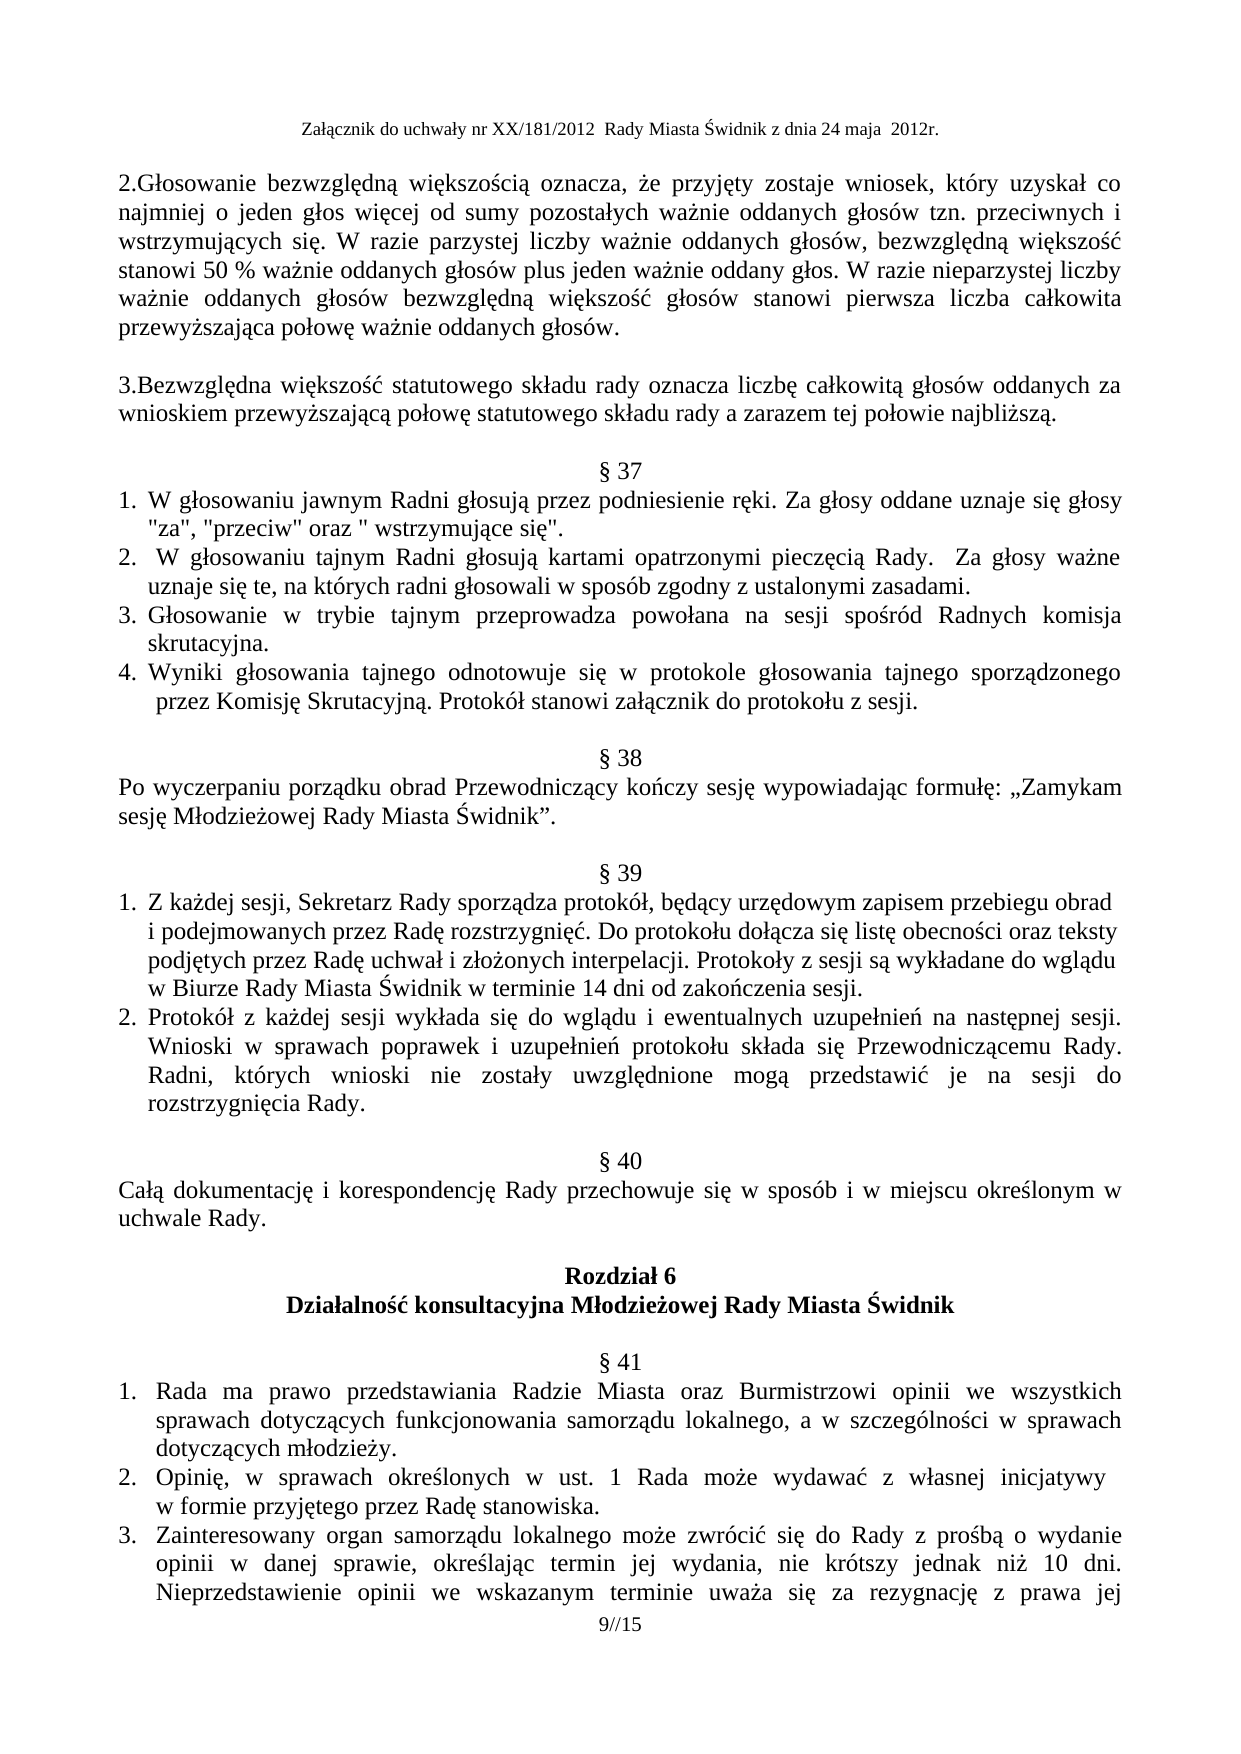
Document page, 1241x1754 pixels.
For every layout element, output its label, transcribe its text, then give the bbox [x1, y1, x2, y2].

text Całą dokumentację i korespondencję Rady przechowuje się w sposób i w miejscu określonym w uchwale Rady. [118, 1175, 1122, 1232]
text Rozdział 6 [118, 1261, 1122, 1290]
list Opinię, w sprawach określonych w ust. 1 Rada może wydawać z własnej inicjatywy w formie przyjętego przez Radę stanowiska. [118, 1462, 1122, 1520]
text § 38 [118, 743, 1122, 772]
text 3.Bezwzględna większość statutowego składu rady oznacza liczbę całkowitą głosów oddanych za wnioskiem przewyższającą połowę statutowego składu rady a zarazem tej połowie najbliższą. [118, 370, 1122, 427]
text § 41 [118, 1347, 1122, 1376]
text § 37 [118, 456, 1122, 485]
list Z każdej sesji, Sekretarz Rady sporządza protokół, będący urzędowym zapisem przebiegu obrad i podejmowanych przez Radę rozstrzygnięć. Do protokołu dołącza się listę obecności oraz teksty podjętych przez Radę uchwał i złożonych interpelacji. Protokoły z sesji są wykładane do wglądu w Biurze Rady Miasta Świdnik w terminie 14 dni od zakończenia sesji. [118, 887, 1122, 1002]
subtitle Działalność konsultacyjna Młodzieżowej Rady Miasta Świdnik [118, 1290, 1122, 1318]
list Głosowanie w trybie tajnym przeprowadza powołana na sesji spośród Radnych komisja skrutacyjna. [118, 600, 1122, 657]
list Rada ma prawo przedstawiania Radzie Miasta oraz Burmistrzowi opinii we wszystkich sprawach dotyczących funkcjonowania samorządu lokalnego, a w szczególności w sprawach dotyczących młodzieży. [118, 1376, 1122, 1462]
list W głosowaniu tajnym Radni głosują kartami opatrzonymi pieczęcią Rady. Za głosy ważne uznaje się te, na których radni głosowali w sposób zgodny z ustalonymi zasadami. [118, 542, 1122, 600]
text Po wyczerpaniu porządku obrad Przewodniczący kończy sesję wypowiadając formułę: „Zamykam sesję Młodzieżowej Rady Miasta Świdnik”. [118, 772, 1122, 830]
list Protokół z każdej sesji wykłada się do wglądu i ewentualnych uzupełnień na następnej sesji. Wnioski w sprawach poprawek i uzupełnień protokołu składa się Przewodniczącemu Rady. Radni, których wnioski nie zostały uwzględnione mogą przedstawić je na sesji do rozstrzygnięcia Rady. [118, 1002, 1122, 1117]
text 2.Głosowanie bezwzględną większością oznacza, że przyjęty zostaje wniosek, który uzyskał co najmniej o jeden głos więcej od sumy pozostałych ważnie oddanych głosów tzn. przeciwnych i wstrzymujących się. W razie parzystej liczby ważnie oddanych głosów, bezwzględną większość stanowi 50 % ważnie oddanych głosów plus jeden ważnie oddany głos. W razie nieparzystej liczby ważnie oddanych głosów bezwzględną większość głosów stanowi pierwsza liczba całkowita przewyższająca połowę ważnie oddanych głosów. [118, 168, 1122, 341]
list W głosowaniu jawnym Radni głosują przez podniesienie ręki. Za głosy oddane uznaje się głosy "za", "przeciw" oraz " wstrzymujące się". [118, 485, 1122, 542]
list Zainteresowany organ samorządu lokalnego może zwrócić się do Rady z prośbą o wydanie opinii w danej sprawie, określając termin jej wydania, nie krótszy jednak niż 10 dni. Nieprzedstawienie opinii we wskazanym terminie uważa się za rezygnację z prawa jej [118, 1520, 1122, 1606]
list Wyniki głosowania tajnego odnotowuje się w protokole głosowania tajnego sporządzonego przez Komisję Skrutacyjną. Protokół stanowi załącznik do protokołu z sesji. [118, 657, 1122, 715]
text § 39 [118, 858, 1122, 887]
text § 40 [118, 1146, 1122, 1175]
